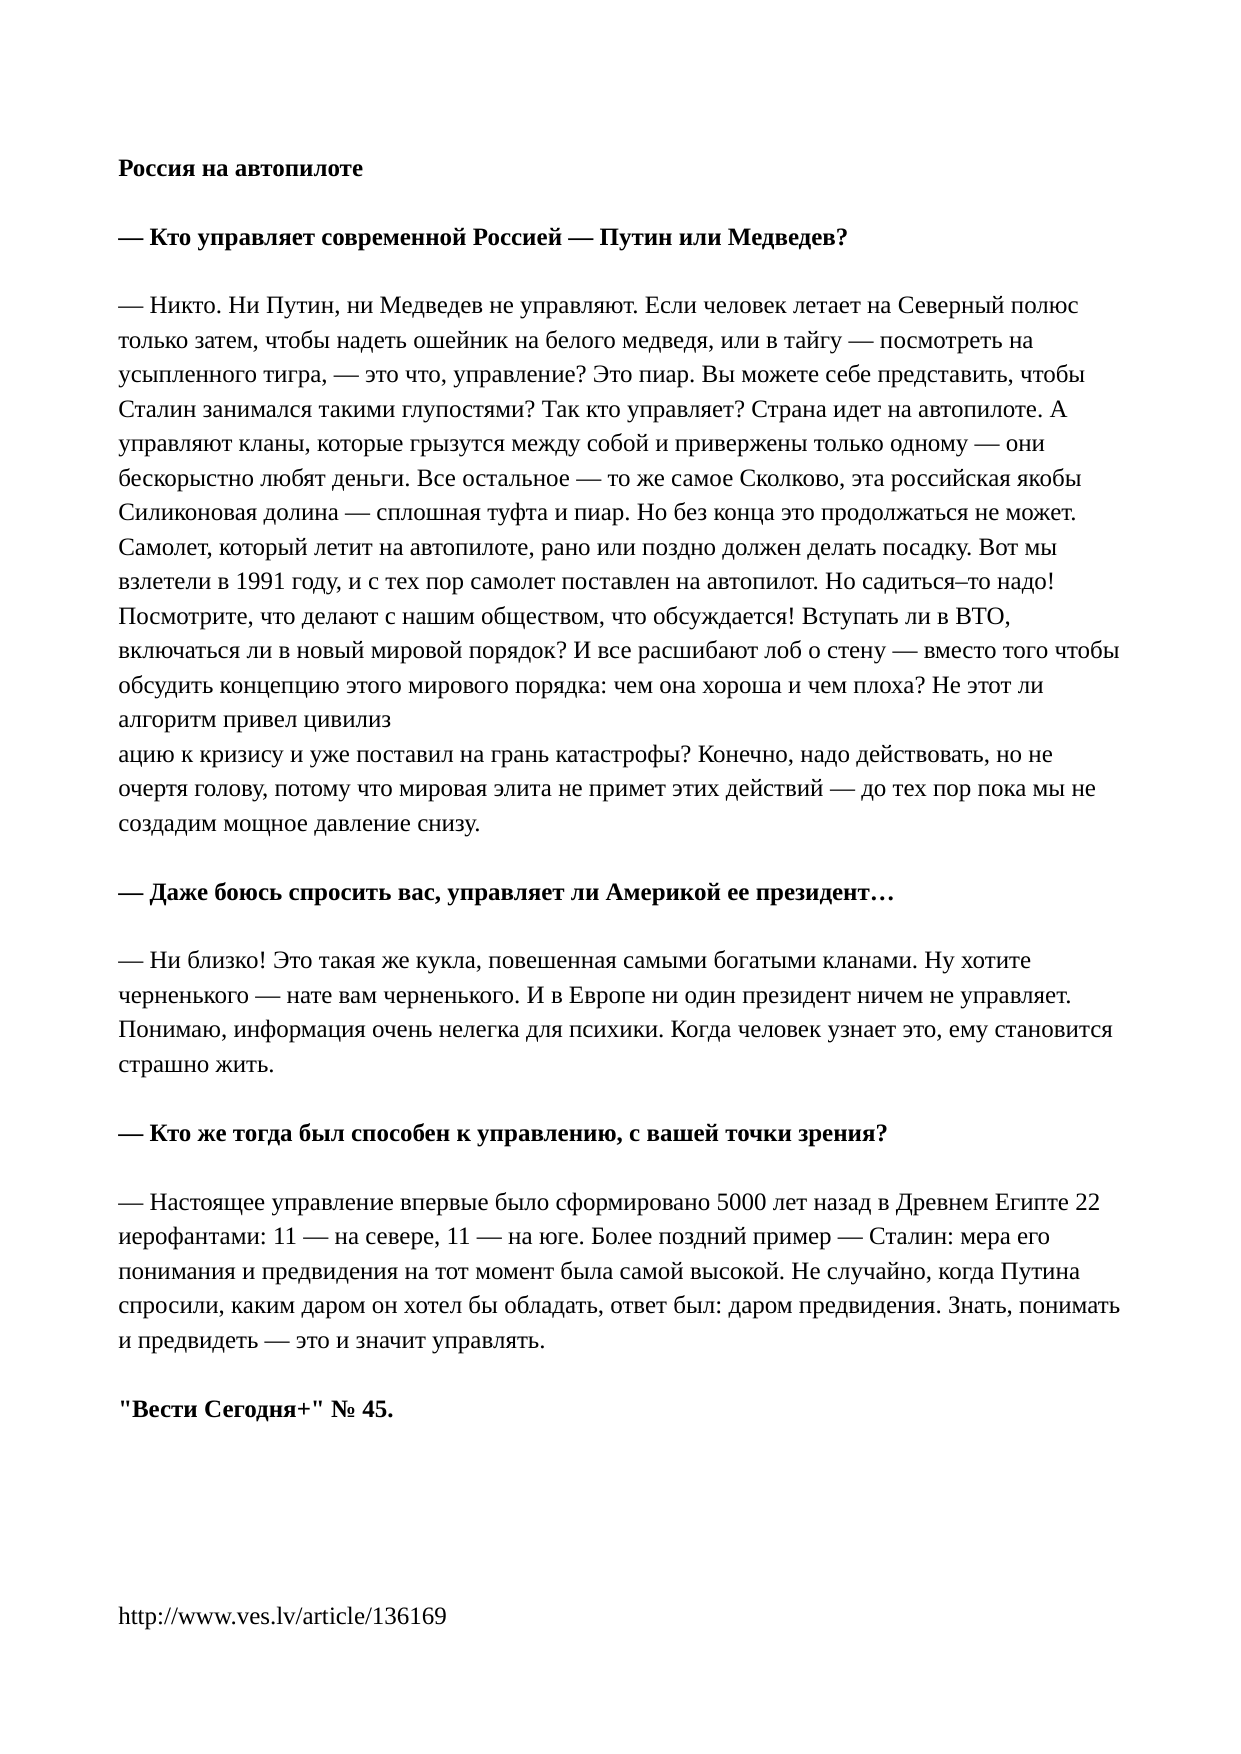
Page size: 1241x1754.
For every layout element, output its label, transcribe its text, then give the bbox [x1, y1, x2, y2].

text http://www.ves.lv/article/136169 [118, 1601, 1122, 1629]
text Россия на автопилоте — Кто управляет современной Россией — Путин или Медведев? — Никто. Ни Путин, ни Медведев не управляют. Если человек летает на Северный полюс только затем, чтобы надеть ошейник на белого медведя, или в тайгу — посмотреть на усыпленного тигра, — это что, управление? Это пиар. Вы можете себе представить, чтобы Сталин занимался такими глупостями? Так кто управляет? Страна идет на автопилоте. А управляют кланы, которые грызутся между собой и привержены только одному — они бескорыстно любят деньги. Все остальное — то же самое Сколково, эта российская якобы Силиконовая долина — сплошная туфта и пиар. Но без конца это продолжаться не может. Самолет, который летит на автопилоте, рано или поздно должен делать посадку. Вот мы взлетели в 1991 году, и с тех пор самолет поставлен на автопилот. Но садиться–то надо! Посмотрите, что делают с нашим обществом, что обсуждается! Вступать ли в ВТО, включаться ли в новый мировой порядок? И все расшибают лоб о стену — вместо того чтобы обсудить концепцию этого мирового порядка: чем она хороша и чем плоха? Не этот ли алгоритм привел цивилиз ацию к кризису и уже поставил на грань катастрофы? Конечно, надо действовать, но не очертя голову, потому что мировая элита не примет этих действий — до тех пор пока мы не создадим мощное давление снизу. — Даже боюсь спросить вас, управляет ли Америкой ее президент… — Ни близко! Это такая же кукла, повешенная самыми богатыми кланами. Ну хотите черненького — нате вам черненького. И в Европе ни один президент ничем не управляет. Понимаю, информация очень нелегка для психики. Когда человек узнает это, ему становится страшно жить. — Кто же тогда был способен к управлению, с вашей точки зрения? — Настоящее управление впервые было сформировано 5000 лет назад в Древнем Египте 22 иерофантами: 11 — на севере, 11 — на юге. Более поздний пример — Сталин: мера его понимания и предвидения на тот момент была самой высокой. Не случайно, когда Путина спросили, каким даром он хотел бы обладать, ответ был: даром предвидения. Знать, понимать и предвидеть — это и значит управлять. "Вести Сегодня+" № 45. [118, 118, 1122, 1423]
